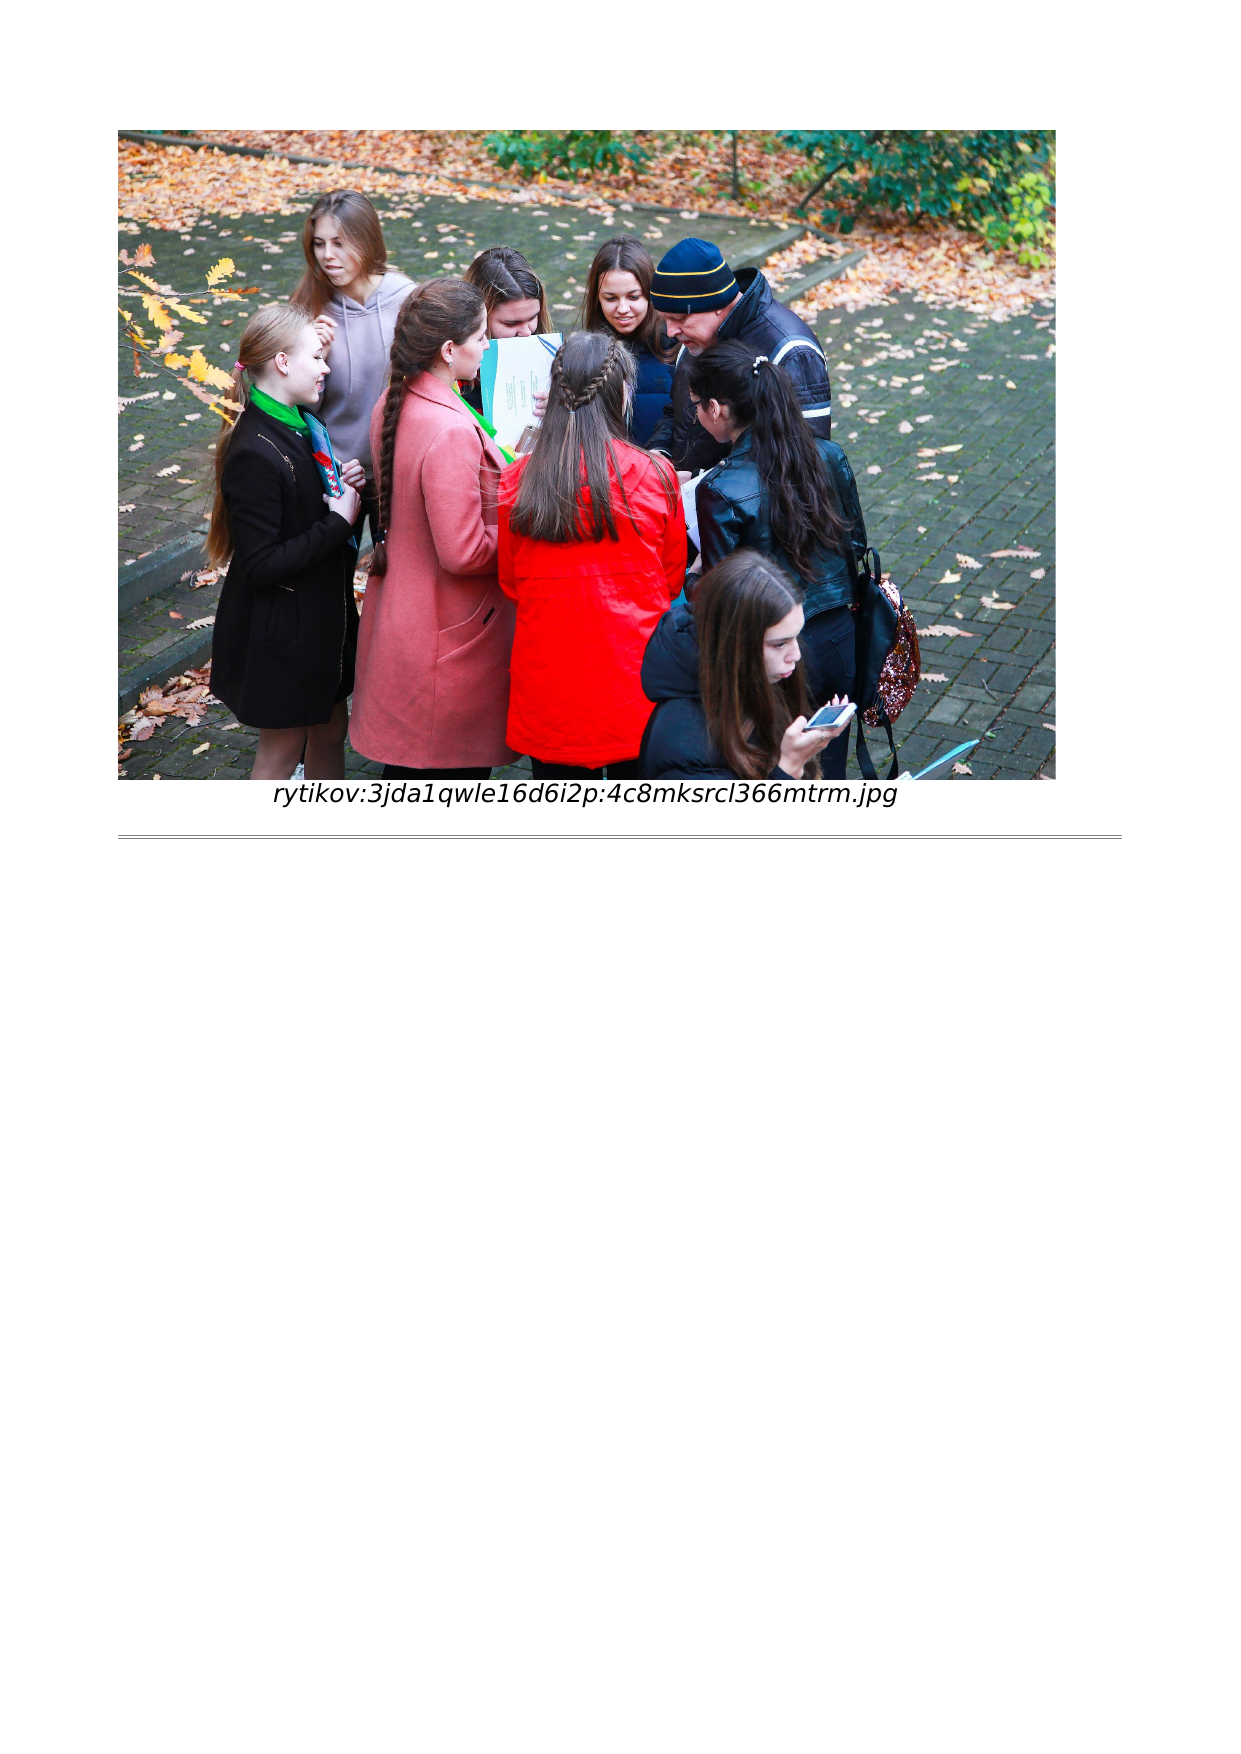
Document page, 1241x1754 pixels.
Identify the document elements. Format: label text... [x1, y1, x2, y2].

text rytikov:3jda1qwle16d6i2p:4c8mksrcl366mtrm.jpg [118, 780, 1056, 808]
picture [118, 130, 1056, 780]
